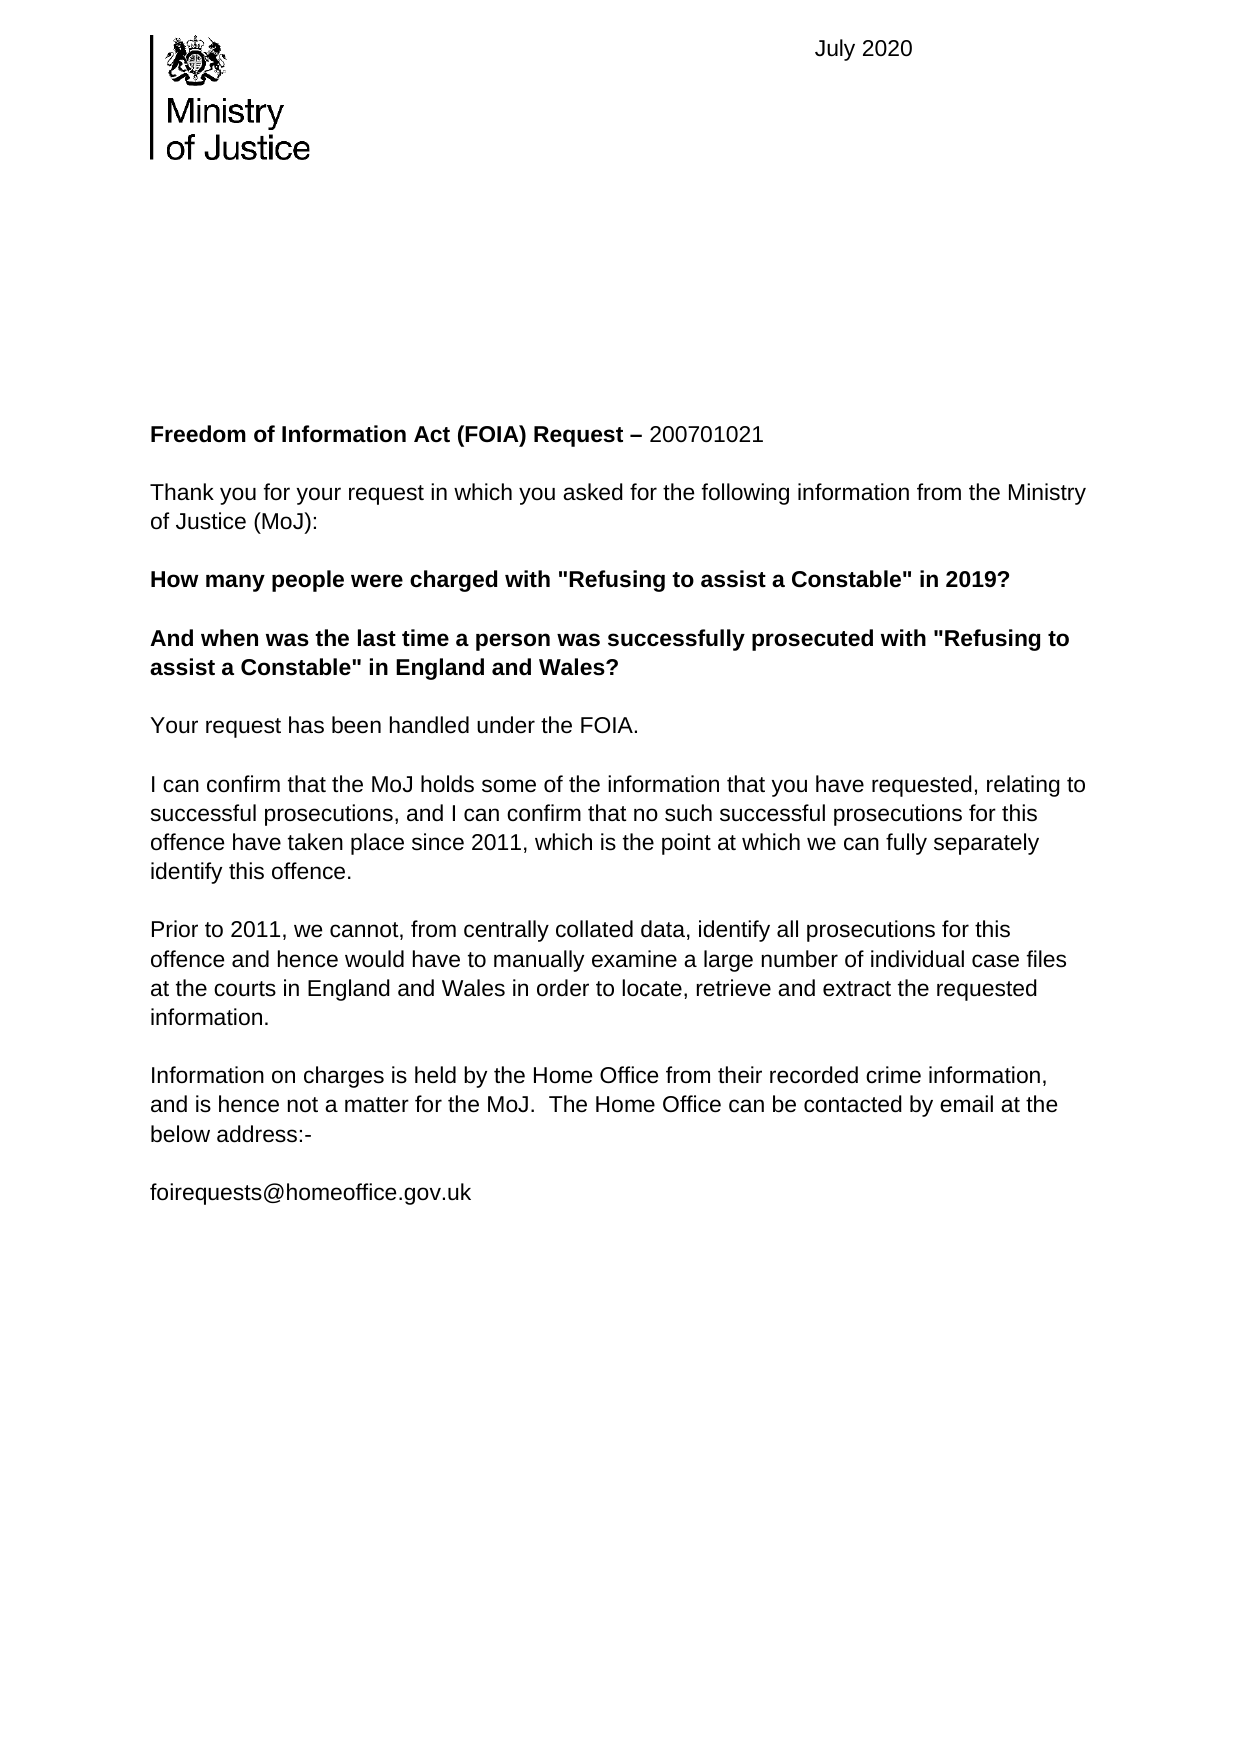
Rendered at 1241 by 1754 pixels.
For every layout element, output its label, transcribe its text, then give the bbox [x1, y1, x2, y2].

text Freedom of Information Act (FOIA) Request – 200701021 [150, 419, 1090, 448]
text foirequests@homeoffice.gov.uk [150, 1177, 1090, 1206]
text Information on charges is held by the Home Office from their recorded crime information, and is hence not a matter for the MoJ. The Home Office can be contacted by email at the below address:- [150, 1060, 1090, 1148]
text And when was the last time a person was successfully prosecuted with "Refusing to assist a Constable" in England and Wales? [150, 623, 1090, 681]
text How many people were charged with "Refusing to assist a Constable" in 2019? [150, 564, 1090, 594]
table_header [207, 66, 218, 78]
table_header [180, 60, 186, 70]
text Your request has been handled under the FOIA. [150, 710, 1090, 739]
table_header July 2020 [815, 35, 1154, 360]
text Thank you for your request in which you asked for the following information from the Ministry of Justice (MoJ): [150, 477, 1090, 535]
table_header [185, 71, 194, 81]
table_header [150, 35, 814, 360]
text I can confirm that the MoJ holds some of the information that you have requested, relating to successful prosecutions, and I can confirm that no such successful prosecutions for this offence have taken place since 2011, which is the point at which we can fully separately identify this offence. [150, 769, 1090, 885]
table_header [172, 68, 184, 78]
table_header [204, 60, 212, 70]
text Prior to 2011, we cannot, from centrally collated data, identify all prosecutions for this offence and hence would have to manually examine a large number of individual case files at the courts in England and Wales in order to locate, retrieve and extract the requested information. [150, 914, 1090, 1031]
